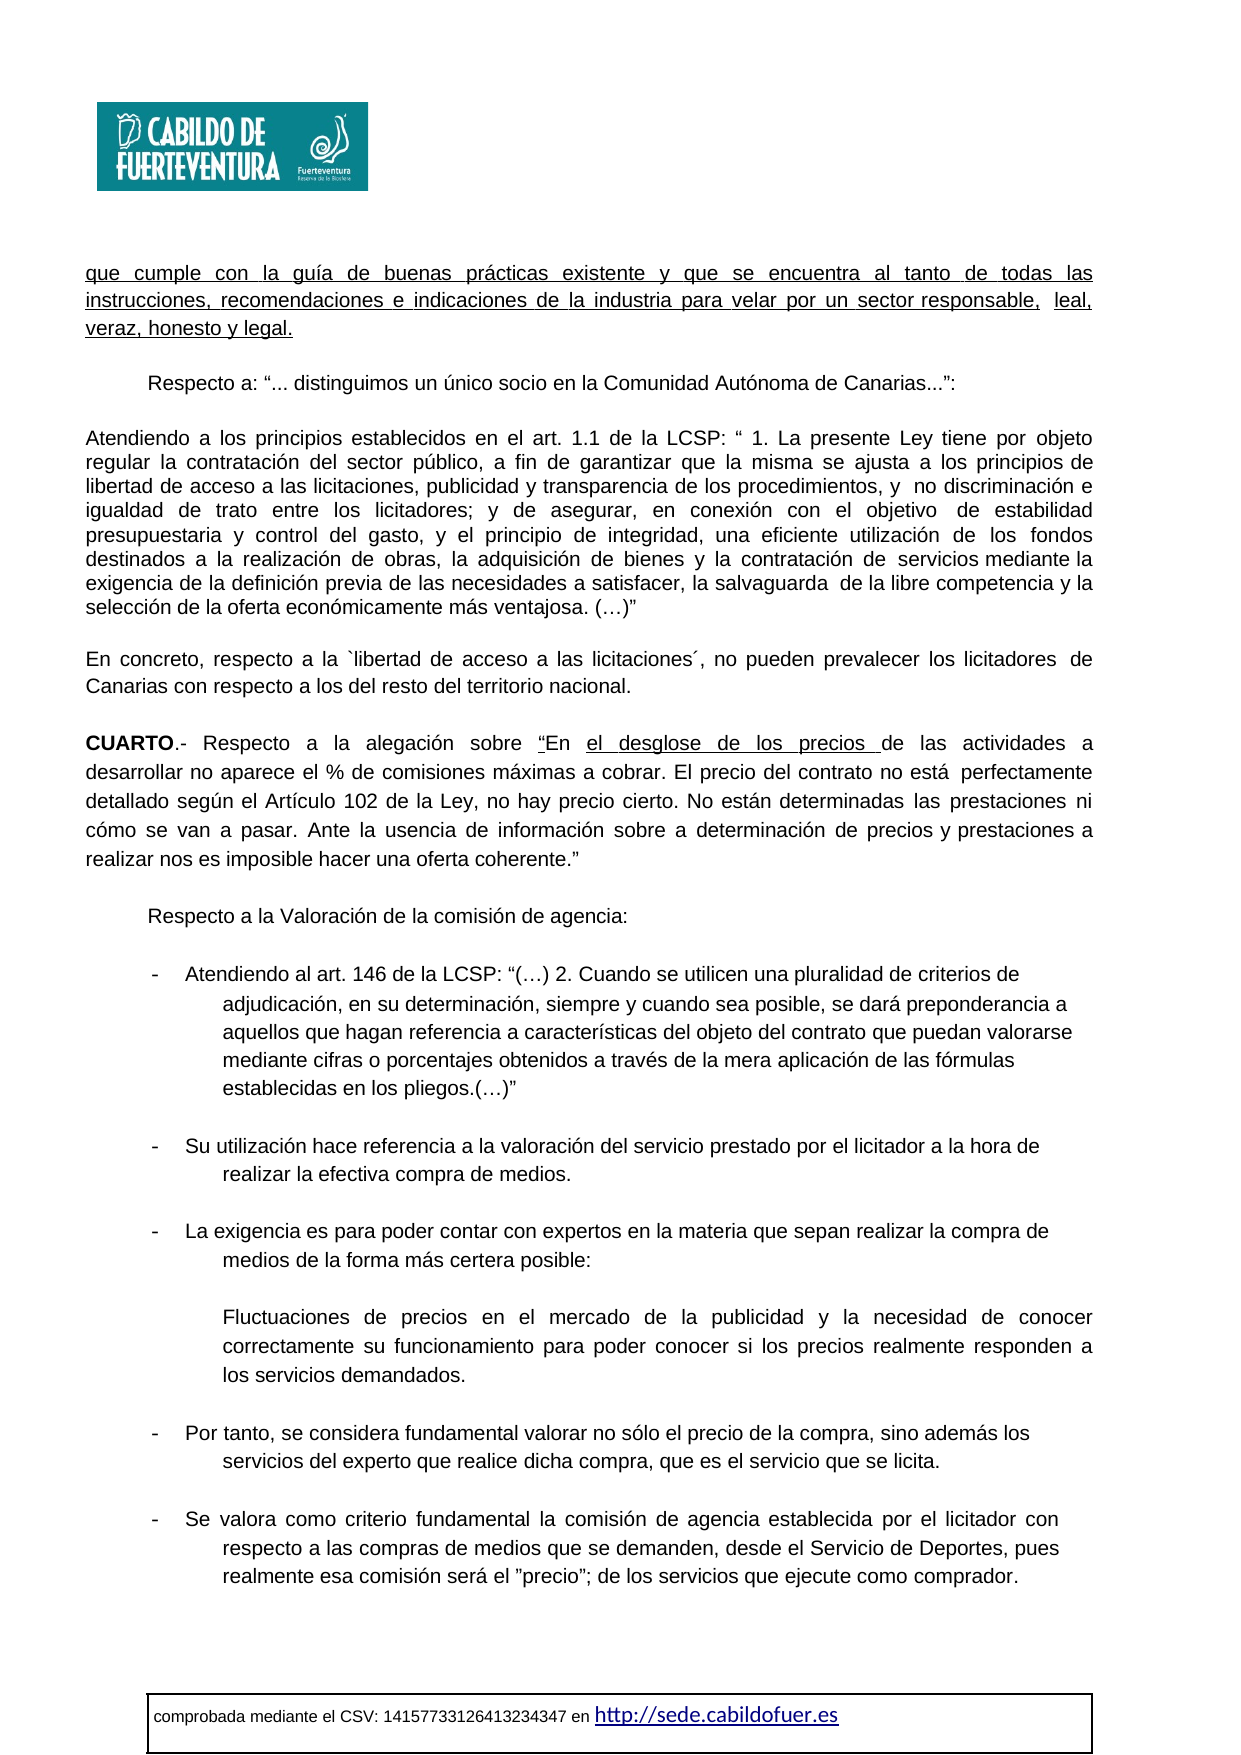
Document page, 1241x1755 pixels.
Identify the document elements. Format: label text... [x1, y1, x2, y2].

list Atendiendo al art. 146 de la LCSP: “(…) 2. Cuando se utilicen una pluralidad de criterios de adjudicación, en su determinación, siempre y cuando sea posible, se dará preponderancia a aquellos que hagan referencia a características del objeto del contrato que puedan valorarse mediante cifras o porcentajes obtenidos a través de la mera aplicación de las fórmulas establecidas en los pliegos.(…)” [149, 961, 1079, 1100]
text instrucciones, recomendaciones e indicaciones de la industria para velar por un sector responsable, leal, veraz, honesto y legal. [85, 282, 1093, 340]
text Atendiendo a los principios establecidos en el art. 1.1 de la LCSP: “ 1. La presente Ley tiene por objeto regular la contratación del sector público, a fin de garantizar que la misma se ajusta a los principios de libertad de acceso a las licitaciones, publicidad y transparencia de los procedimientos, y no discriminación e igualdad de trato entre los licitadores; y de asegurar, en conexión con el objetivo de estabilidad presupuestaria y control del gasto, y el principio de integridad, una eficiente utilización de los fondos destinados a la realización de obras, la adquisición de bienes y la contratación de servicios mediante la exigencia de la definición previa de las necesidades a satisfacer, la salvaguarda de la libre competencia y la selección de la oferta económicamente más ventajosa. (…)” [85, 426, 1093, 619]
text CUARTO.- Respecto a la alegación sobre “En el desglose de los precios de las actividades a desarrollar no aparece el % de comisiones máximas a cobrar. El precio del contrato no está perfectamente detallado según el Artículo 102 de la Ley, no hay precio cierto. No están determinadas las prestaciones ni cómo se van a pasar. Ante la usencia de información sobre a determinación de precios y prestaciones a realizar nos es imposible hacer una oferta coherente.” [85, 731, 1093, 870]
text Respecto a la Valoración de la comisión de agencia: [147, 904, 1107, 928]
list La exigencia es para poder contar con expertos en la materia que sepan realizar la compra de medios de la forma más certera posible: [149, 1219, 1092, 1272]
text En concreto, respecto a la `libertad de acceso a las licitaciones´, no pueden prevalecer los licitadores de Canarias con respecto a los del resto del territorio nacional. [85, 646, 1093, 698]
list Se valora como criterio fundamental la comisión de agencia establecida por el licitador con respecto a las compras de medios que se demanden, desde el Servicio de Deportes, pues realmente esa comisión será el ”precio”; de los servicios que ejecute como comprador. [149, 1506, 1059, 1587]
text que cumple con la guía de buenas prácticas existente y que se encuentra al tanto de todas las [85, 260, 1093, 281]
text Respecto a: “... distinguimos un único socio en la Comunidad Autónoma de Canarias...”: [147, 371, 1107, 395]
list Por tanto, se considera fundamental valorar no sólo el precio de la compra, sino además los servicios del experto que realice dicha compra, que es el servicio que se licita. [149, 1421, 1072, 1473]
text Fluctuaciones de precios en el mercado de la publicidad y la necesidad de conocer correctamente su funcionamiento para poder conocer si los precios realmente responden a los servicios demandados. [222, 1305, 1093, 1387]
list Su utilización hace referencia a la valoración del servicio prestado por el licitador a la hora de realizar la efectiva compra de medios. [149, 1133, 1079, 1186]
